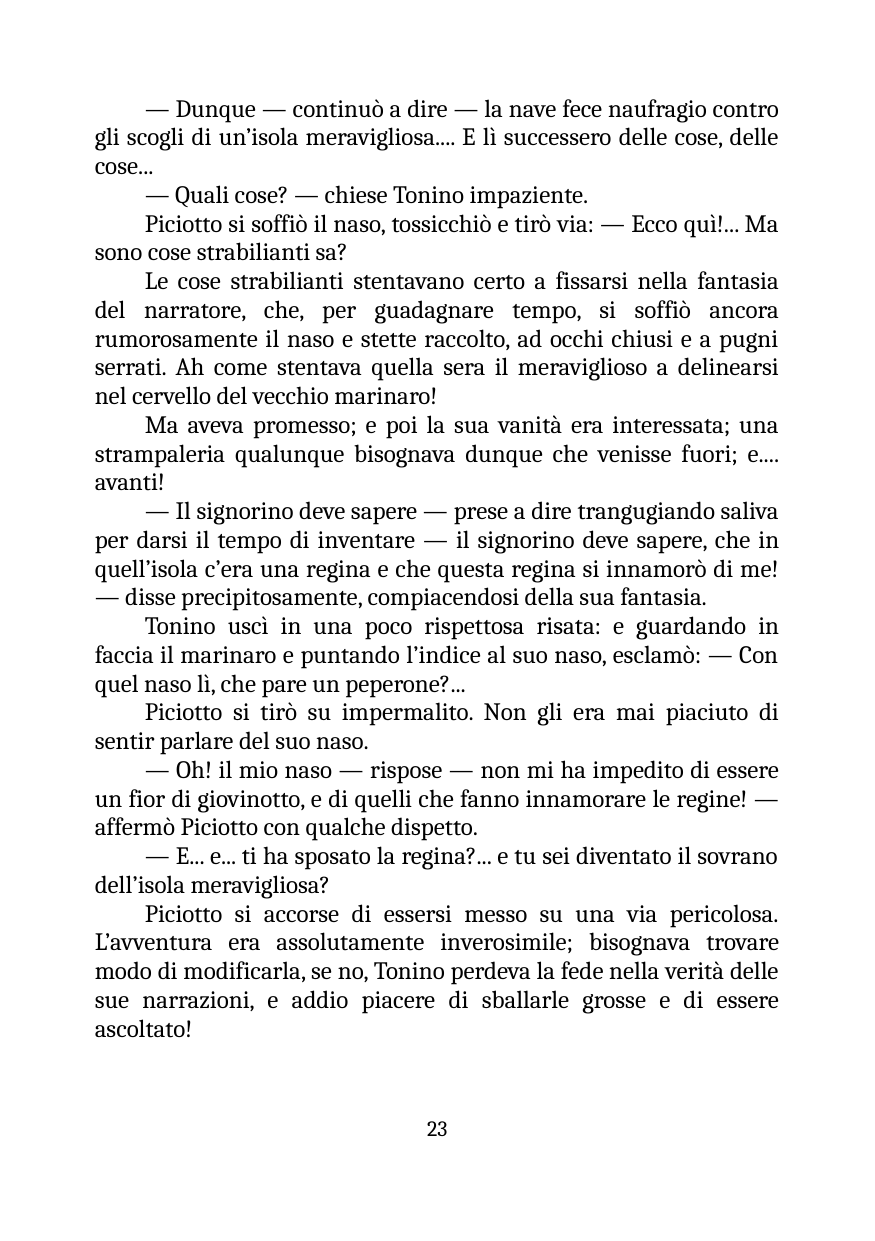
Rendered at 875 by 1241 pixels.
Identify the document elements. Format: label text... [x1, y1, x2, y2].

text Le cose strabilianti stentavano certo a fissarsi nella fantasia del narratore, che, per guadagnare tempo, si soffiò ancora rumorosamente il naso e stette raccolto, ad occhi chiusi e a pugni serrati. Ah come stentava quella sera il meraviglioso a delinearsi nel cervello del vecchio marinaro! [94, 267, 779, 411]
text — Oh! il mio naso — rispose — non mi ha impedito di essere un fior di giovinotto, e di quelli che fanno innamorare le regine! — affermò Piciotto con qualche dispetto. [94, 756, 779, 842]
text Tonino uscì in una poco rispettosa risata: e guardando in faccia il marinaro e puntando l’indice al suo naso, esclamò: — Con quel naso lì, che pare un peperone?... [94, 612, 779, 698]
text — Dunque — continuò a dire — la nave fece naufragio contro gli scogli di un’isola meravigliosa.... E lì successero delle cose, delle cose... [94, 94, 779, 181]
text — Il signorino deve sapere — prese a dire trangugiando saliva per darsi il tempo di inventare — il signorino deve sapere, che in quell’isola c’era una regina e che questa regina si innamorò di me! — disse precipitosamente, compiacendosi della sua fantasia. [94, 497, 779, 612]
text Ma aveva promesso; e poi la sua vanità era interessata; una strampaleria qualunque bisognava dunque che venisse fuori; e.... avanti! [94, 411, 779, 497]
text Piciotto si accorse di essersi messo su una via pericolosa. L’avventura era assolutamente inverosimile; bisognava trovare modo di modificarla, se no, Tonino perdeva la fede nella verità delle sue narrazioni, e addio piacere di sballarle grosse e di essere ascoltato! [94, 899, 779, 1043]
text Piciotto si tirò su impermalito. Non gli era mai piaciuto di sentir parlare del suo naso. [94, 698, 779, 756]
text Piciotto si soffiò il naso, tossicchiò e tirò via: — Ecco quì!... Ma sono cose strabilianti sa? [94, 209, 779, 267]
text — Quali cose? — chiese Tonino impaziente. [94, 181, 779, 209]
text — E... e... ti ha sposato la regina?... e tu sei diventato il sovrano dell’isola meravigliosa? [94, 842, 779, 899]
